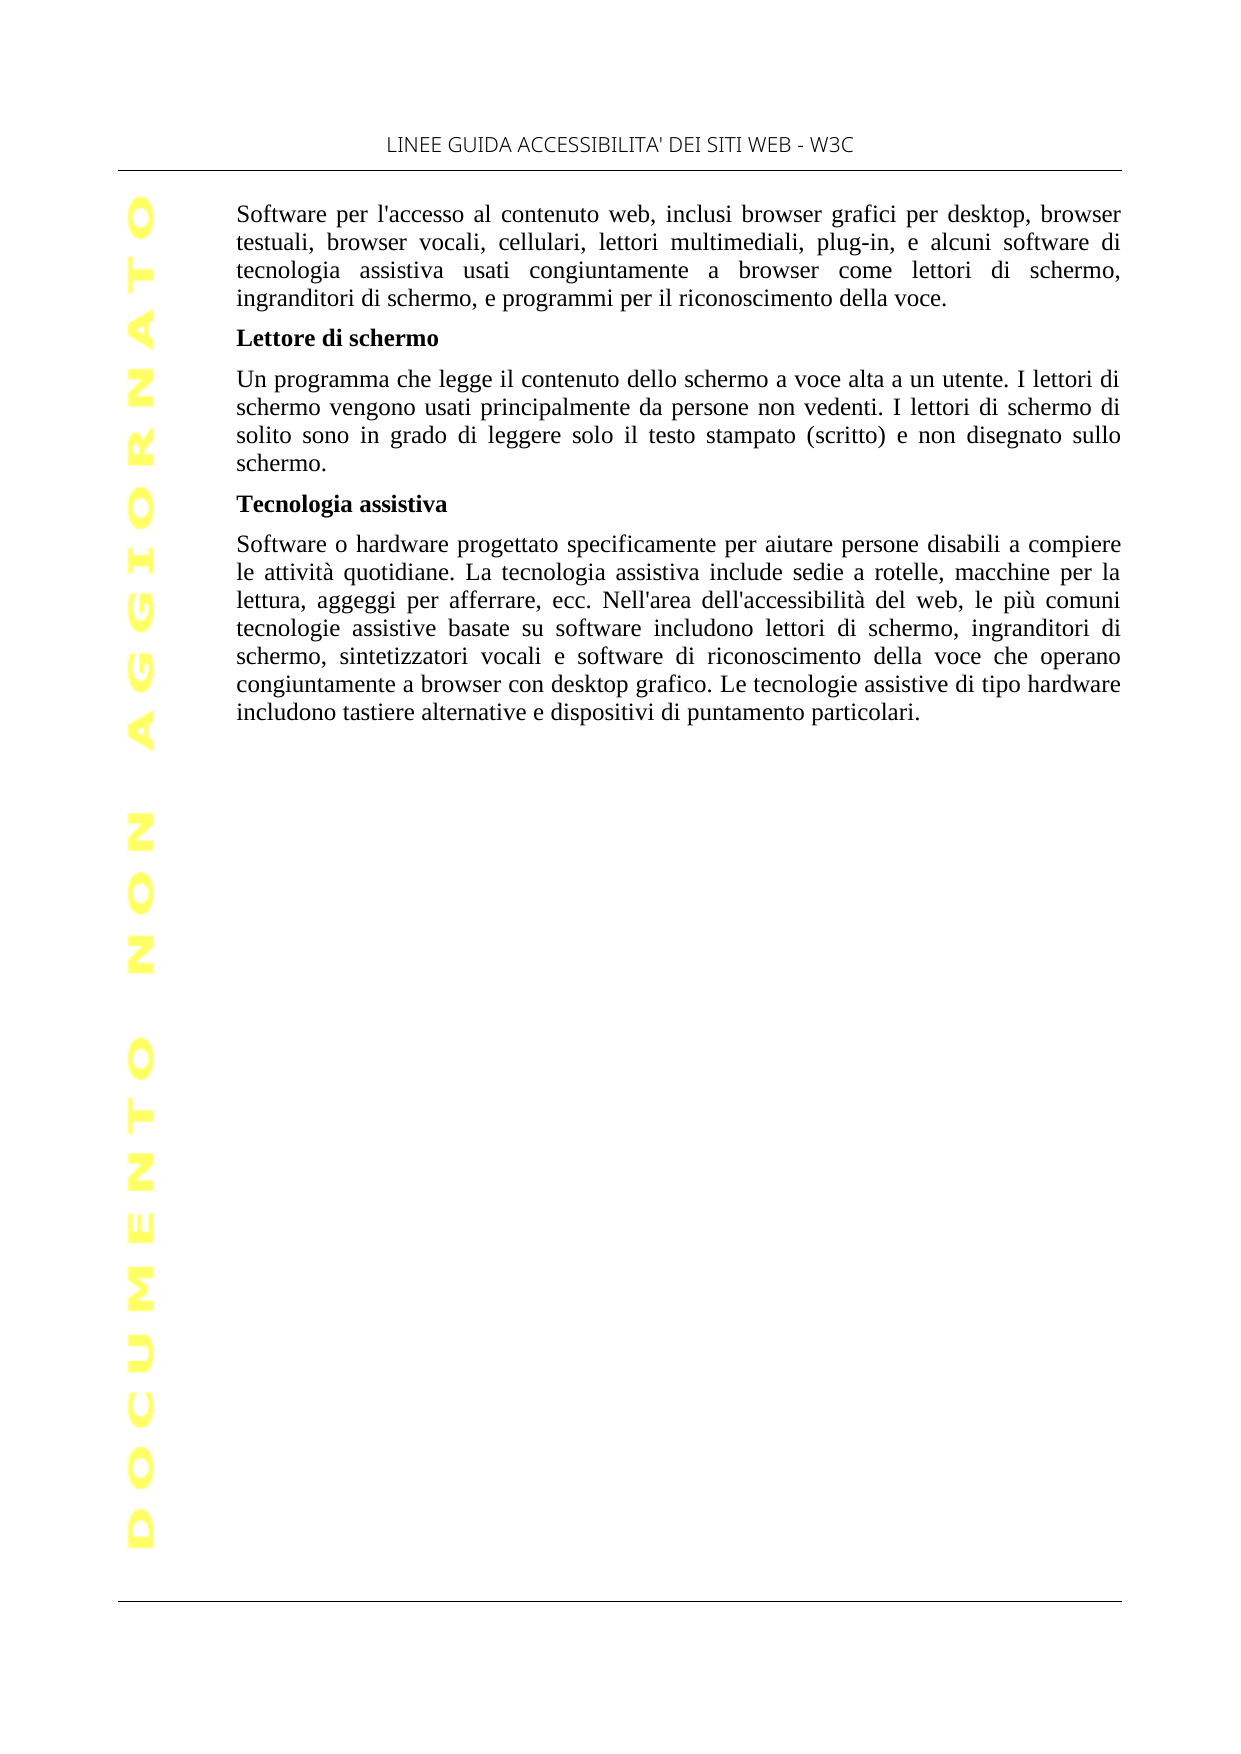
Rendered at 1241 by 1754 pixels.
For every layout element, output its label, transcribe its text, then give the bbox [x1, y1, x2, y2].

text Un programma che legge il contenuto dello schermo a voce alta a un utente. I lettori di schermo vengono usati principalmente da persone non vedenti. I lettori di schermo di solito sono in grado di leggere solo il testo stampato (scritto) e non disegnato sullo schermo. [236, 365, 1122, 477]
text Tecnologia assistiva [236, 489, 1122, 517]
text Software per l'accesso al contenuto web, inclusi browser grafici per desktop, browser testuali, browser vocali, cellulari, lettori multimediali, plug-in, e alcuni software di tecnologia assistiva usati congiuntamente a browser come lettori di schermo, ingranditori di schermo, e programmi per il riconoscimento della voce. [236, 200, 1122, 312]
text Lettore di schermo [236, 324, 1122, 352]
picture [118, 476, 189, 1277]
text Software o hardware progettato specificamente per aiutare persone disabili a compiere le attività quotidiane. La tecnologia assistiva include sedie a rotelle, macchine per la lettura, aggeggi per afferrare, ecc. Nell'area dell'accessibilità del web, le più comuni tecnologie assistive basate su software includono lettori di schermo, ingranditori di schermo, sintetizzatori vocali e software di riconoscimento della voce che operano congiuntamente a browser con desktop grafico. Le tecnologie assistive di tipo hardware includono tastiere alternative e dispositivi di puntamento particolari. [236, 530, 1122, 726]
